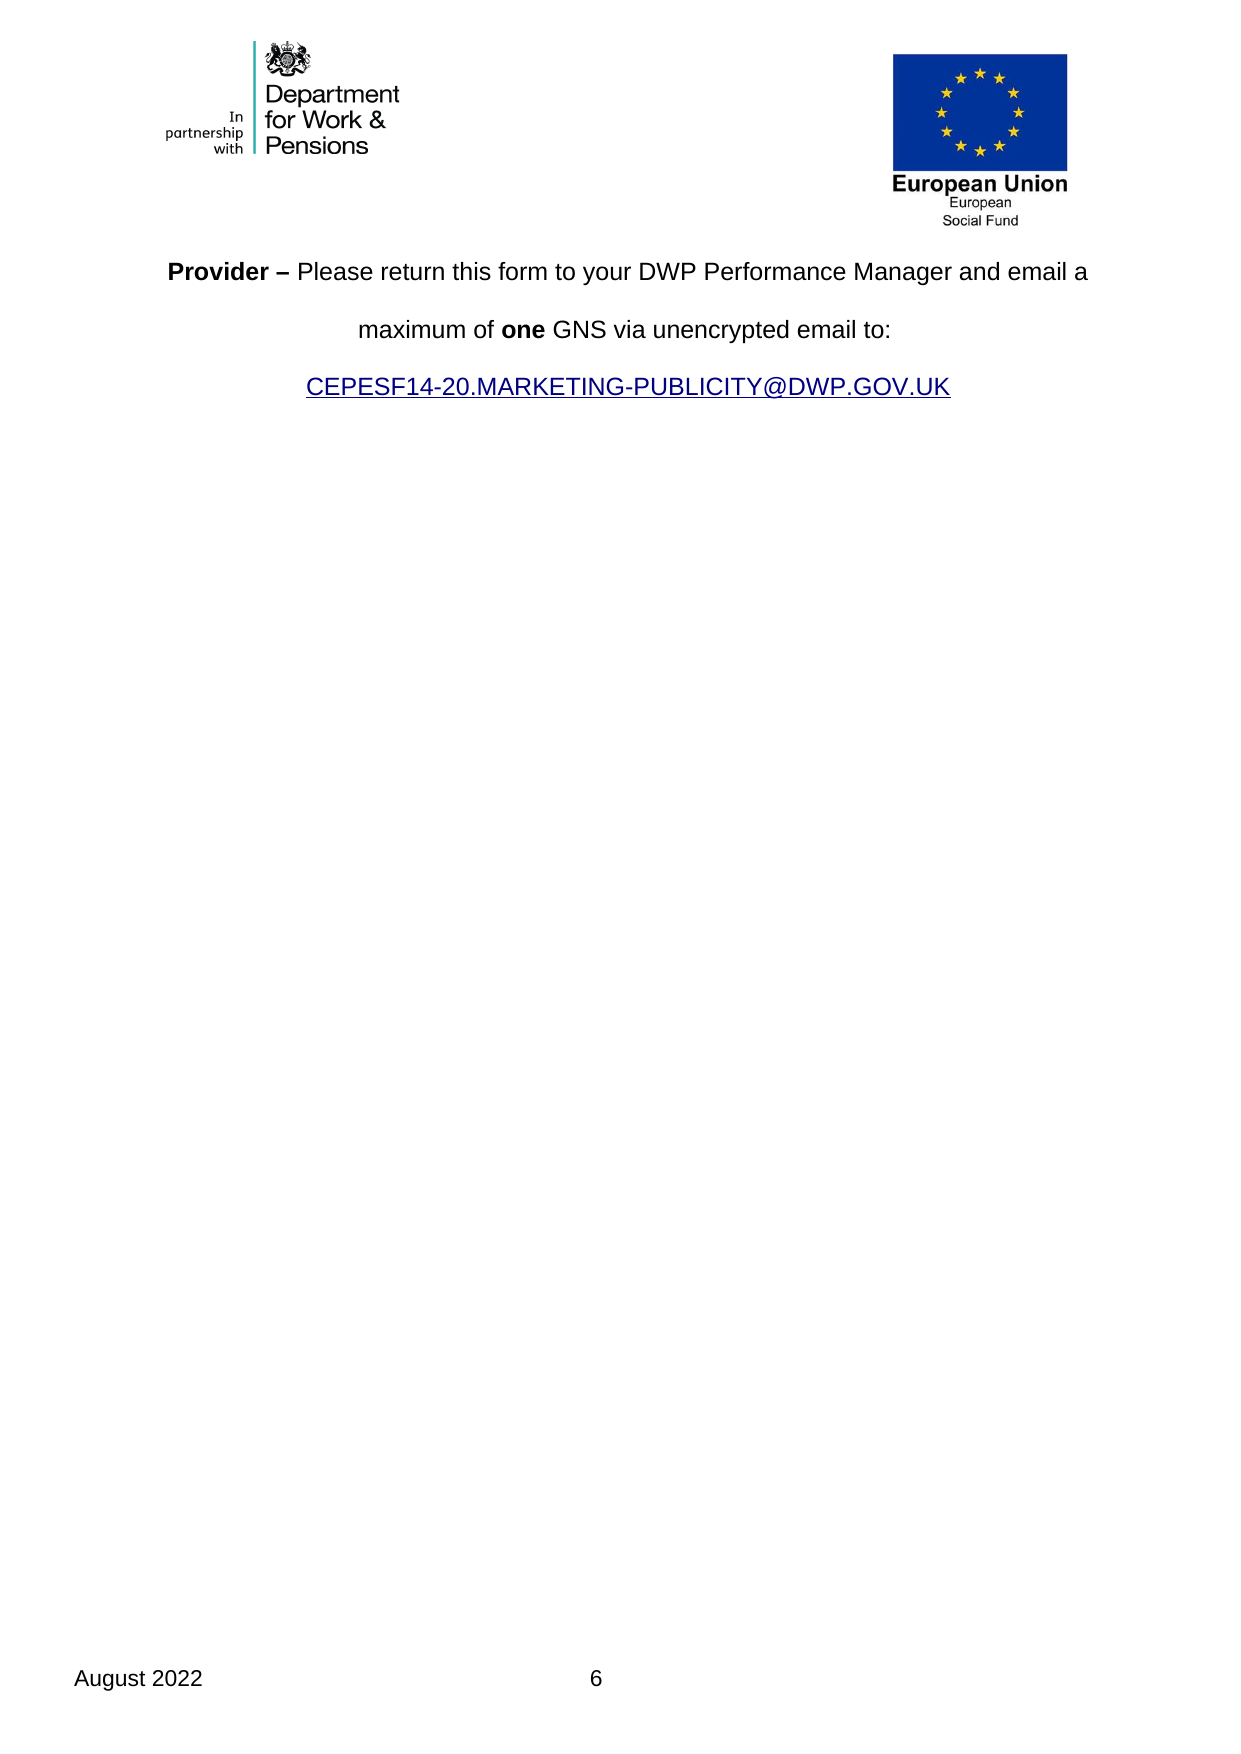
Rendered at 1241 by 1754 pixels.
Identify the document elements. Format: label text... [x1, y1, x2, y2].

text Provider – Please return this form to your DWP Performance Manager and email a [74, 257, 1107, 286]
text maximum of one GNS via unencrypted email to: [74, 314, 1107, 343]
text CEPESF14-20.MARKETING-PUBLICITY@DWP.GOV.UK [74, 372, 1107, 401]
